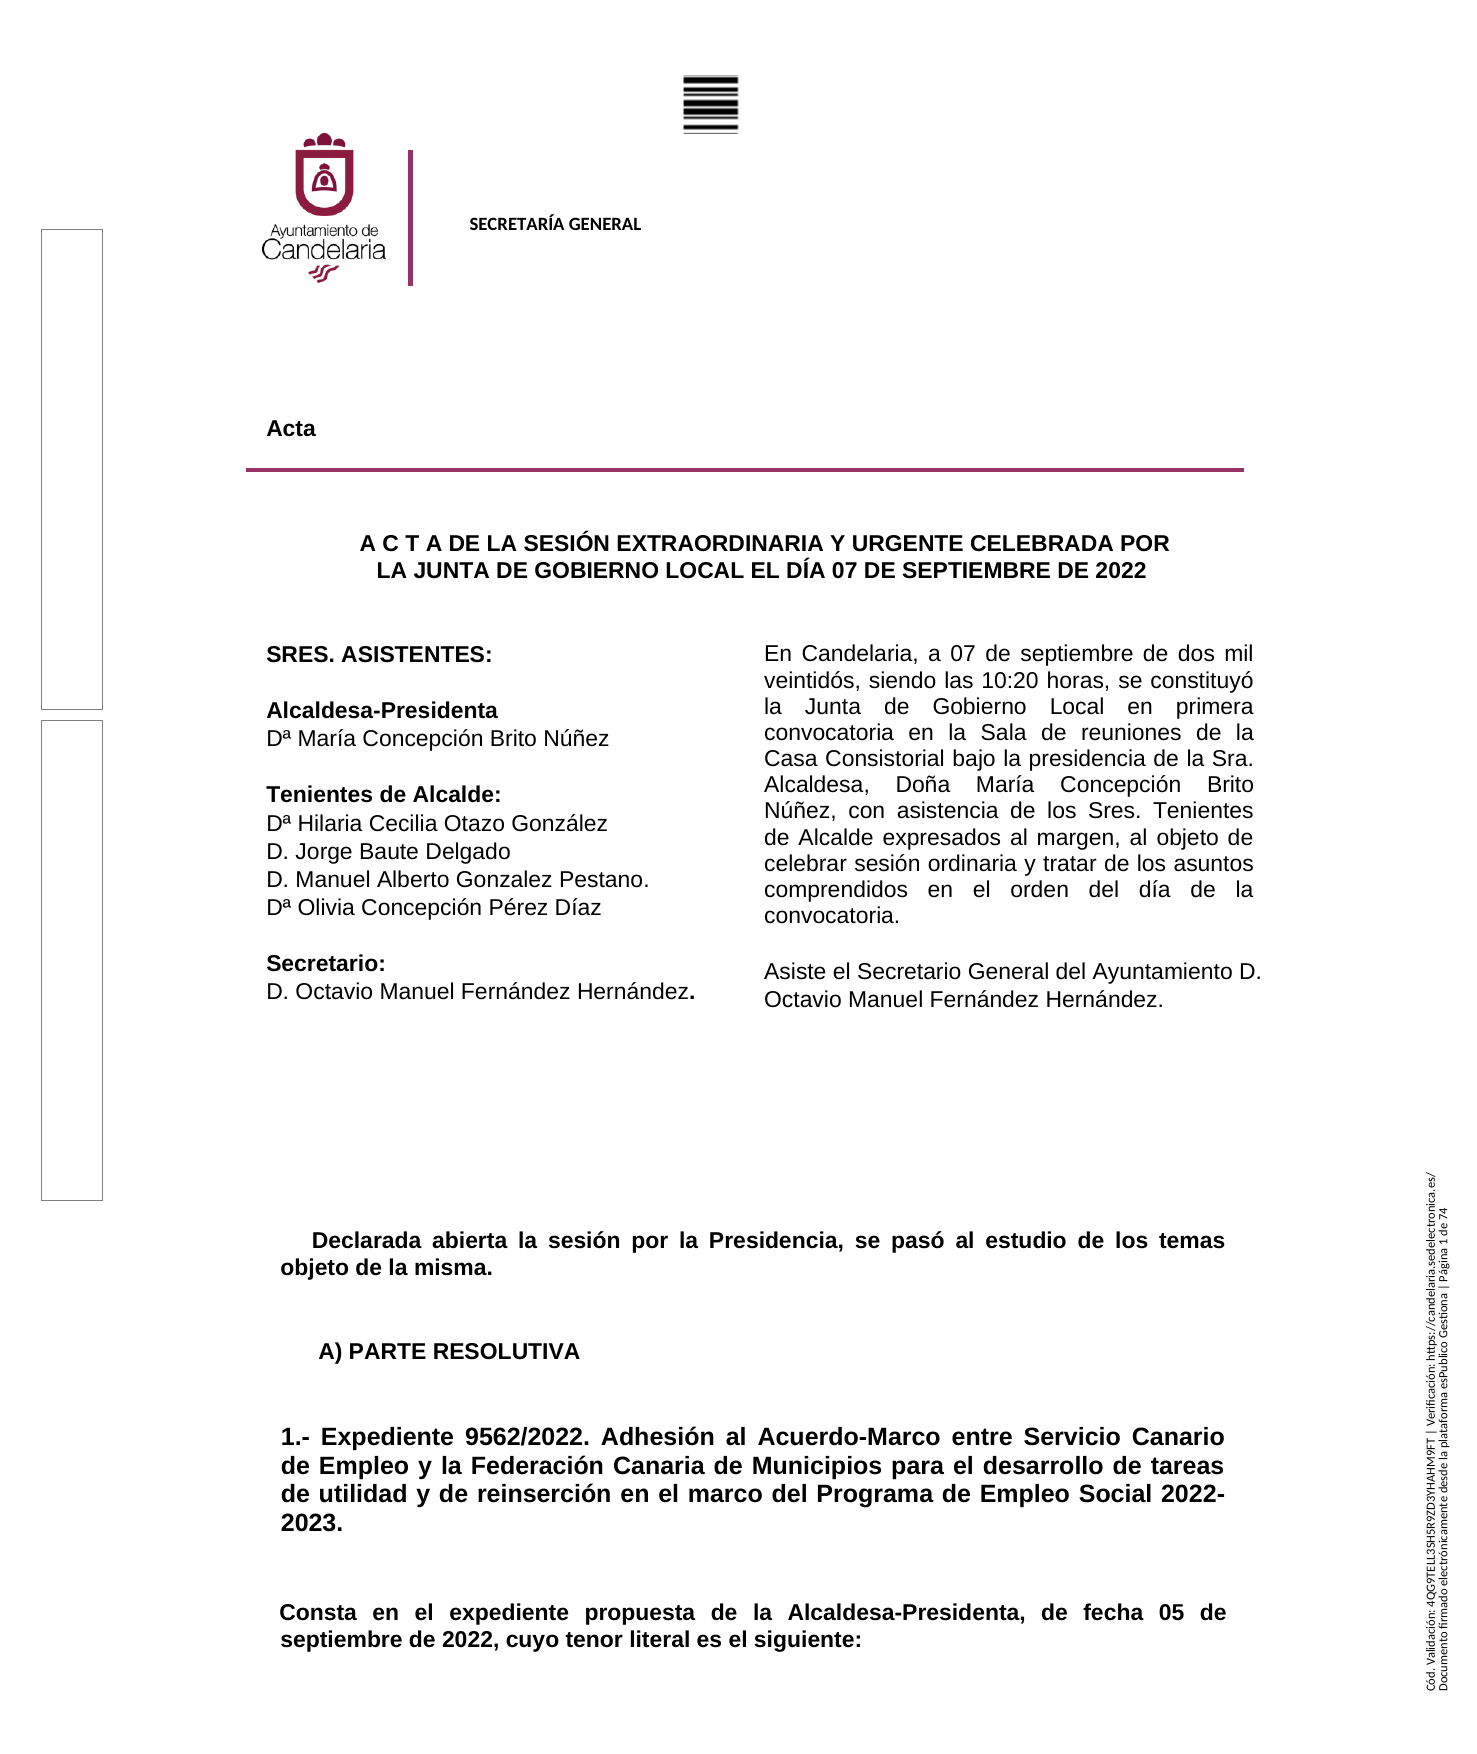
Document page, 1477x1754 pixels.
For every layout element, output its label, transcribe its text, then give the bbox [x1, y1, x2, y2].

table_header En Candelaria, a 07 de septiembre de dos mil veintidós, siendo las 10:20 horas, se constituyó la Junta de Gobierno Local en primera convocatoria en la Sala de reuniones de la Casa Consistorial bajo la presidencia de la Sra. Alcaldesa, Doña María Concepción Brito Núñez, con asistencia de los Sres. Tenientes de Alcalde expresados al margen, al objeto de celebrar sesión ordinaria y tratar de los asuntos comprendidos en el orden del día de la convocatoria. Asiste el Secretario General del Ayuntamiento D. Octavio Manuel Fernández Hernández. [764, 613, 1268, 1063]
text Sesión Extraordinaria y Urgente Junta Gobierno Local de 07-09-2022. [266, 442, 1227, 468]
text Acta [266, 415, 1227, 441]
text A) PARTE RESOLUTIVA [318, 1338, 1227, 1364]
subtitle A C T A DE LA SESIÓN EXTRAORDINARIA Y URGENTE CELEBRADA POR LA JUNTA DE GOBIERNO LOCAL EL DÍA 07 DE SEPTIEMBRE DE 2022 [350, 530, 1179, 584]
text 1.- Expediente 9562/2022. Adhesión al Acuerdo-Marco entre Servicio Canario de Empleo y la Federación Canaria de Municipios para el desarrollo de tareas de utilidad y de reinserción en el marco del Programa de Empleo Social 2022-2023. [281, 1422, 1226, 1537]
text Declarada abierta la sesión por la Presidencia, se pasó al estudio de los temas objeto de la misma. [279, 1227, 1227, 1281]
table_header SRES. ASISTENTES: Alcaldesa-Presidenta Dª María Concepción Brito Núñez Tenientes de Alcalde: Dª Hilaria Cecilia Otazo González D. Jorge Baute Delgado D. Manuel Alberto Gonzalez Pestano. Dª Olivia Concepción Pérez Díaz Secretario: D. Octavio Manuel Fernández Hernández. [266, 613, 764, 1063]
text Consta en el expediente propuesta de la Alcaldesa-Presidenta, de fecha 05 de septiembre de 2022, cuyo tenor literal es el siguiente: [279, 1598, 1227, 1652]
